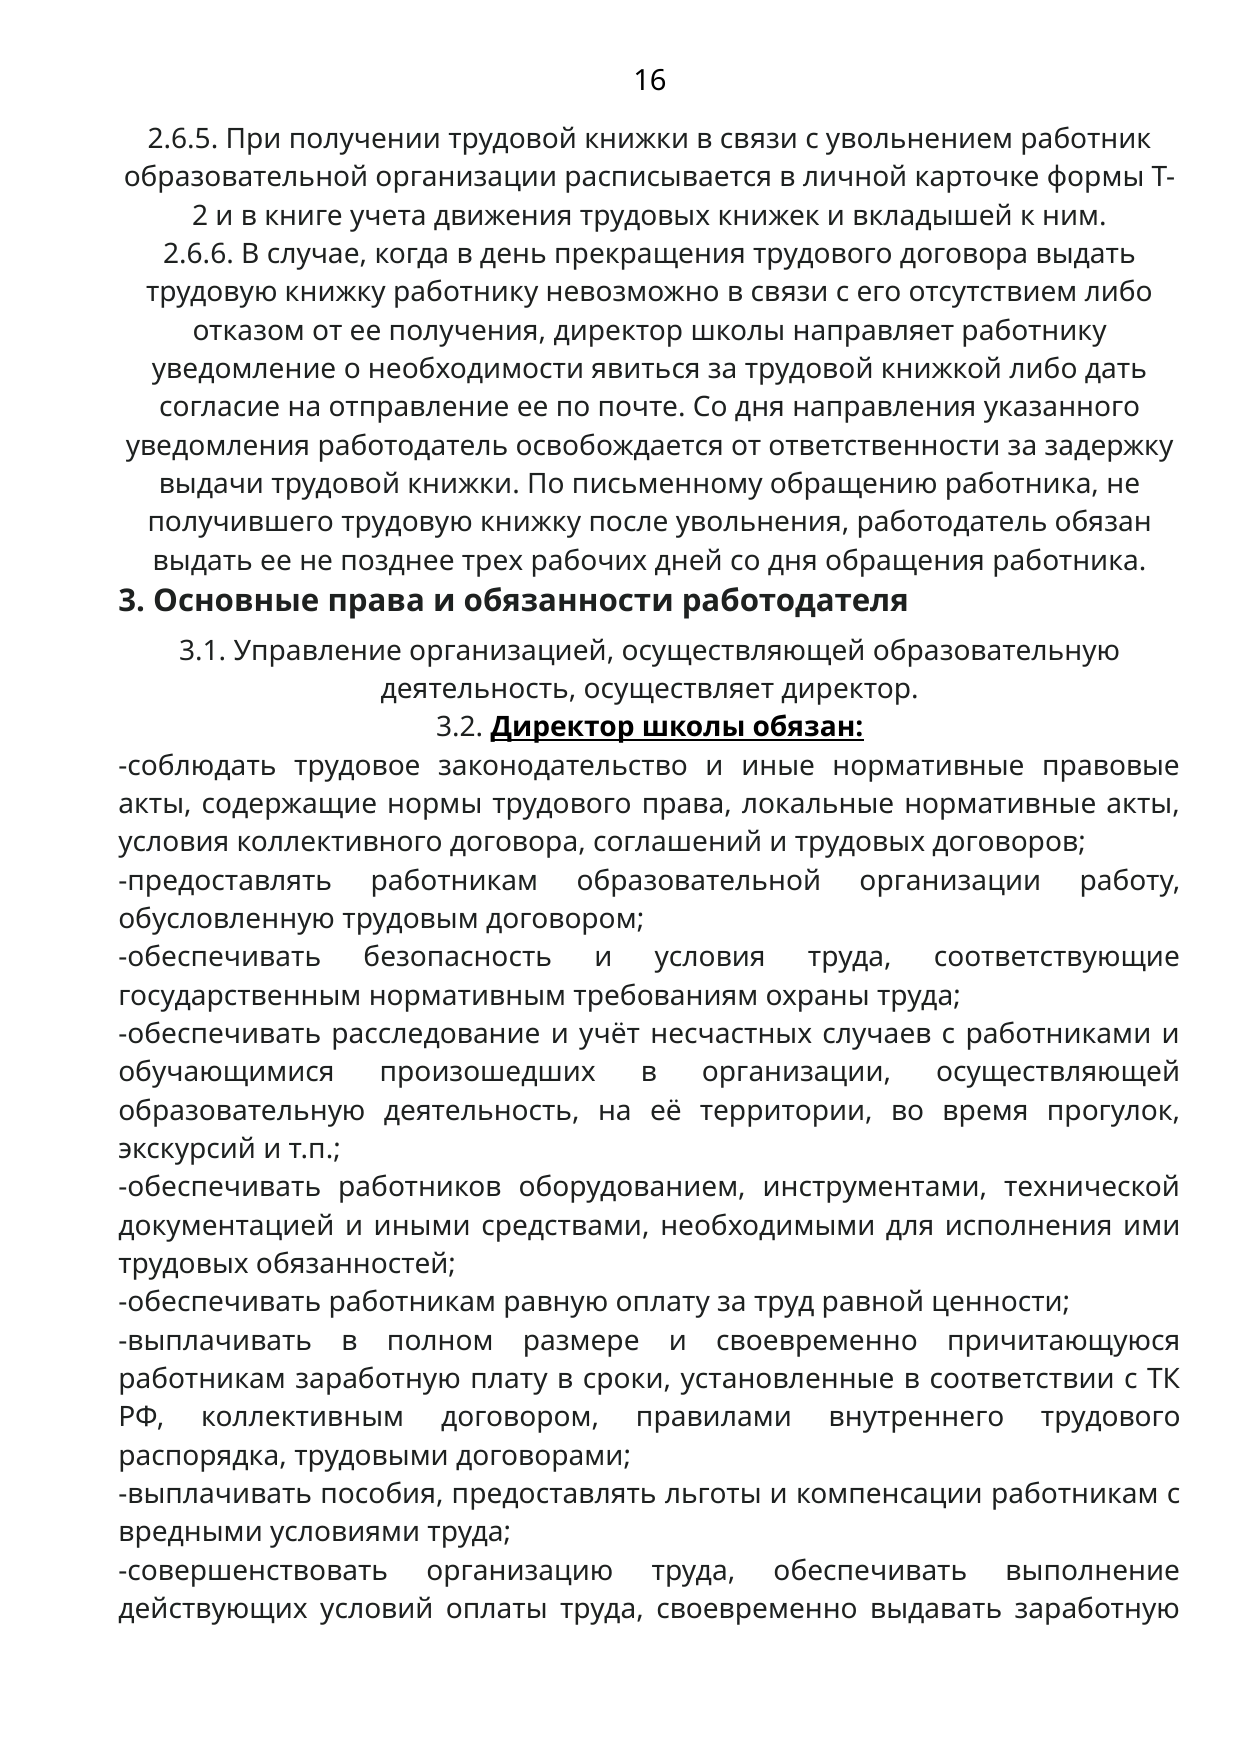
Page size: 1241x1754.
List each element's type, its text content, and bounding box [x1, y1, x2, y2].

text -обеспечивать безопасность и условия труда, соответствующие государственным нормативным требованиям охраны труда; [118, 937, 1181, 1013]
text -выплачивать пособия, предоставлять льготы и компенсации работникам с вредными условиями труда; [118, 1473, 1181, 1550]
text 3.1. Управление организацией, осуществляющей образовательную деятельность, осуществляет директор. 3.2. Директор школы обязан: [118, 630, 1181, 745]
text -обеспечивать работников оборудованием, инструментами, технической документацией и иными средствами, необходимыми для исполнения ими трудовых обязанностей; [118, 1167, 1181, 1282]
text -обеспечивать работникам равную оплату за труд равной ценности; [118, 1282, 1181, 1320]
text 2.6.5. При получении трудовой книжки в связи с увольнением работник образовательной организации расписывается в личной карточке формы Т-2 и в книге учета движения трудовых книжек и вкладышей к ним. 2.6.6. В случае, когда в день прекращения трудового договора выдать трудовую книжку работнику невозможно в связи с его отсутствием либо отказом от ее получения, директор школы направляет работнику уведомление о необходимости явиться за трудовой книжкой либо дать согласие на отправление ее по почте. Со дня направления указанного уведомления работодатель освобождается от ответственности за задержку выдачи трудовой книжки. По письменному обращению работника, не получившего трудовую книжку после увольнения, работодатель обязан выдать ее не позднее трех рабочих дней со дня обращения работника. [118, 118, 1181, 578]
text -совершенствовать организацию труда, обеспечивать выполнение действующих условий оплаты труда, своевременно выдавать заработную [118, 1550, 1181, 1627]
text -предоставлять работникам образовательной организации работу, обусловленную трудовым договором; [118, 860, 1181, 937]
text -соблюдать трудовое законодательство и иные нормативные правовые акты, содержащие нормы трудового права, локальные нормативные акты, условия коллективного договора, соглашений и трудовых договоров; [118, 745, 1181, 860]
text -обеспечивать расследование и учёт несчастных случаев с работниками и обучающимися произошедших в организации, осуществляющей образовательную деятельность, на её территории, во время прогулок, экскурсий и т.п.; [118, 1013, 1181, 1167]
text -выплачивать в полном размере и своевременно причитающуюся работникам заработную плату в сроки, установленные в соответствии с ТК РФ, коллективным договором, правилами внутреннего трудового распорядка, трудовыми договорами; [118, 1320, 1181, 1473]
subtitle 3. Основные права и обязанности работодателя [118, 578, 1181, 621]
